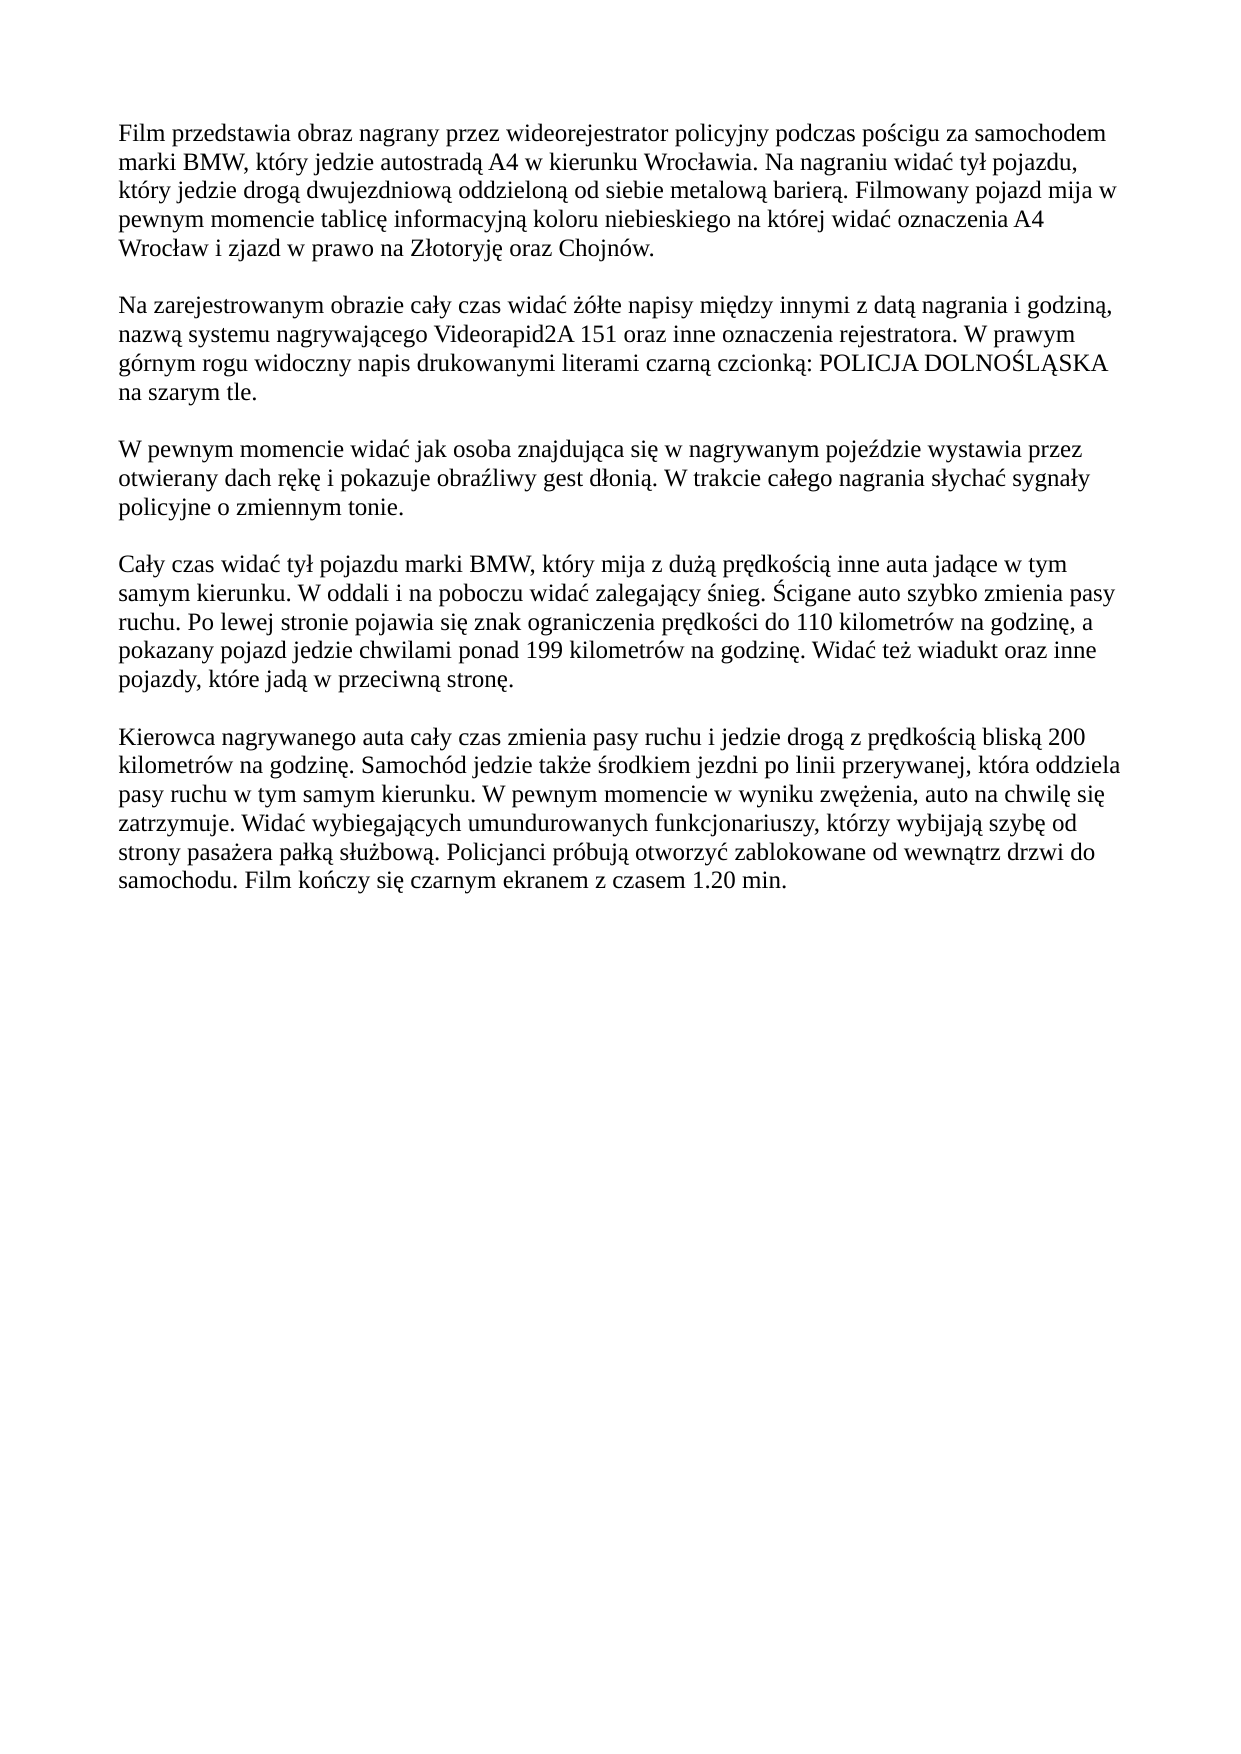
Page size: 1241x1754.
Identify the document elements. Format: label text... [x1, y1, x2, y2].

text W pewnym momencie widać jak osoba znajdująca się w nagrywanym pojeździe wystawia przez otwierany dach rękę i pokazuje obraźliwy gest dłonią. W trakcie całego nagrania słychać sygnały policyjne o zmiennym tonie. [118, 434, 1122, 521]
text Cały czas widać tył pojazdu marki BMW, który mija z dużą prędkością inne auta jadące w tym samym kierunku. W oddali i na poboczu widać zalegający śnieg. Ścigane auto szybko zmienia pasy ruchu. Po lewej stronie pojawia się znak ograniczenia prędkości do 110 kilometrów na godzinę, a pokazany pojazd jedzie chwilami ponad 199 kilometrów na godzinę. Widać też wiadukt oraz inne pojazdy, które jadą w przeciwną stronę. [118, 549, 1122, 693]
text Na zarejestrowanym obrazie cały czas widać żółte napisy między innymi z datą nagrania i godziną, nazwą systemu nagrywającego Videorapid2A 151 oraz inne oznaczenia rejestratora. W prawym górnym rogu widoczny napis drukowanymi literami czarną czcionką: POLICJA DOLNOŚLĄSKA na szarym tle. [118, 291, 1122, 406]
text Kierowca nagrywanego auta cały czas zmienia pasy ruchu i jedzie drogą z prędkością bliską 200 kilometrów na godzinę. Samochód jedzie także środkiem jezdni po linii przerywanej, która oddziela pasy ruchu w tym samym kierunku. W pewnym momencie w wyniku zwężenia, auto na chwilę się zatrzymuje. Widać wybiegających umundurowanych funkcjonariuszy, którzy wybijają szybę od strony pasażera pałką służbową. Policjanci próbują otworzyć zablokowane od wewnątrz drzwi do samochodu. Film kończy się czarnym ekranem z czasem 1.20 min. [118, 722, 1122, 894]
text Film przedstawia obraz nagrany przez wideorejestrator policyjny podczas pościgu za samochodem marki BMW, który jedzie autostradą A4 w kierunku Wrocławia. Na nagraniu widać tył pojazdu, który jedzie drogą dwujezdniową oddzieloną od siebie metalową barierą. Filmowany pojazd mija w pewnym momencie tablicę informacyjną koloru niebieskiego na której widać oznaczenia A4 Wrocław i zjazd w prawo na Złotoryję oraz Chojnów. [118, 118, 1122, 262]
